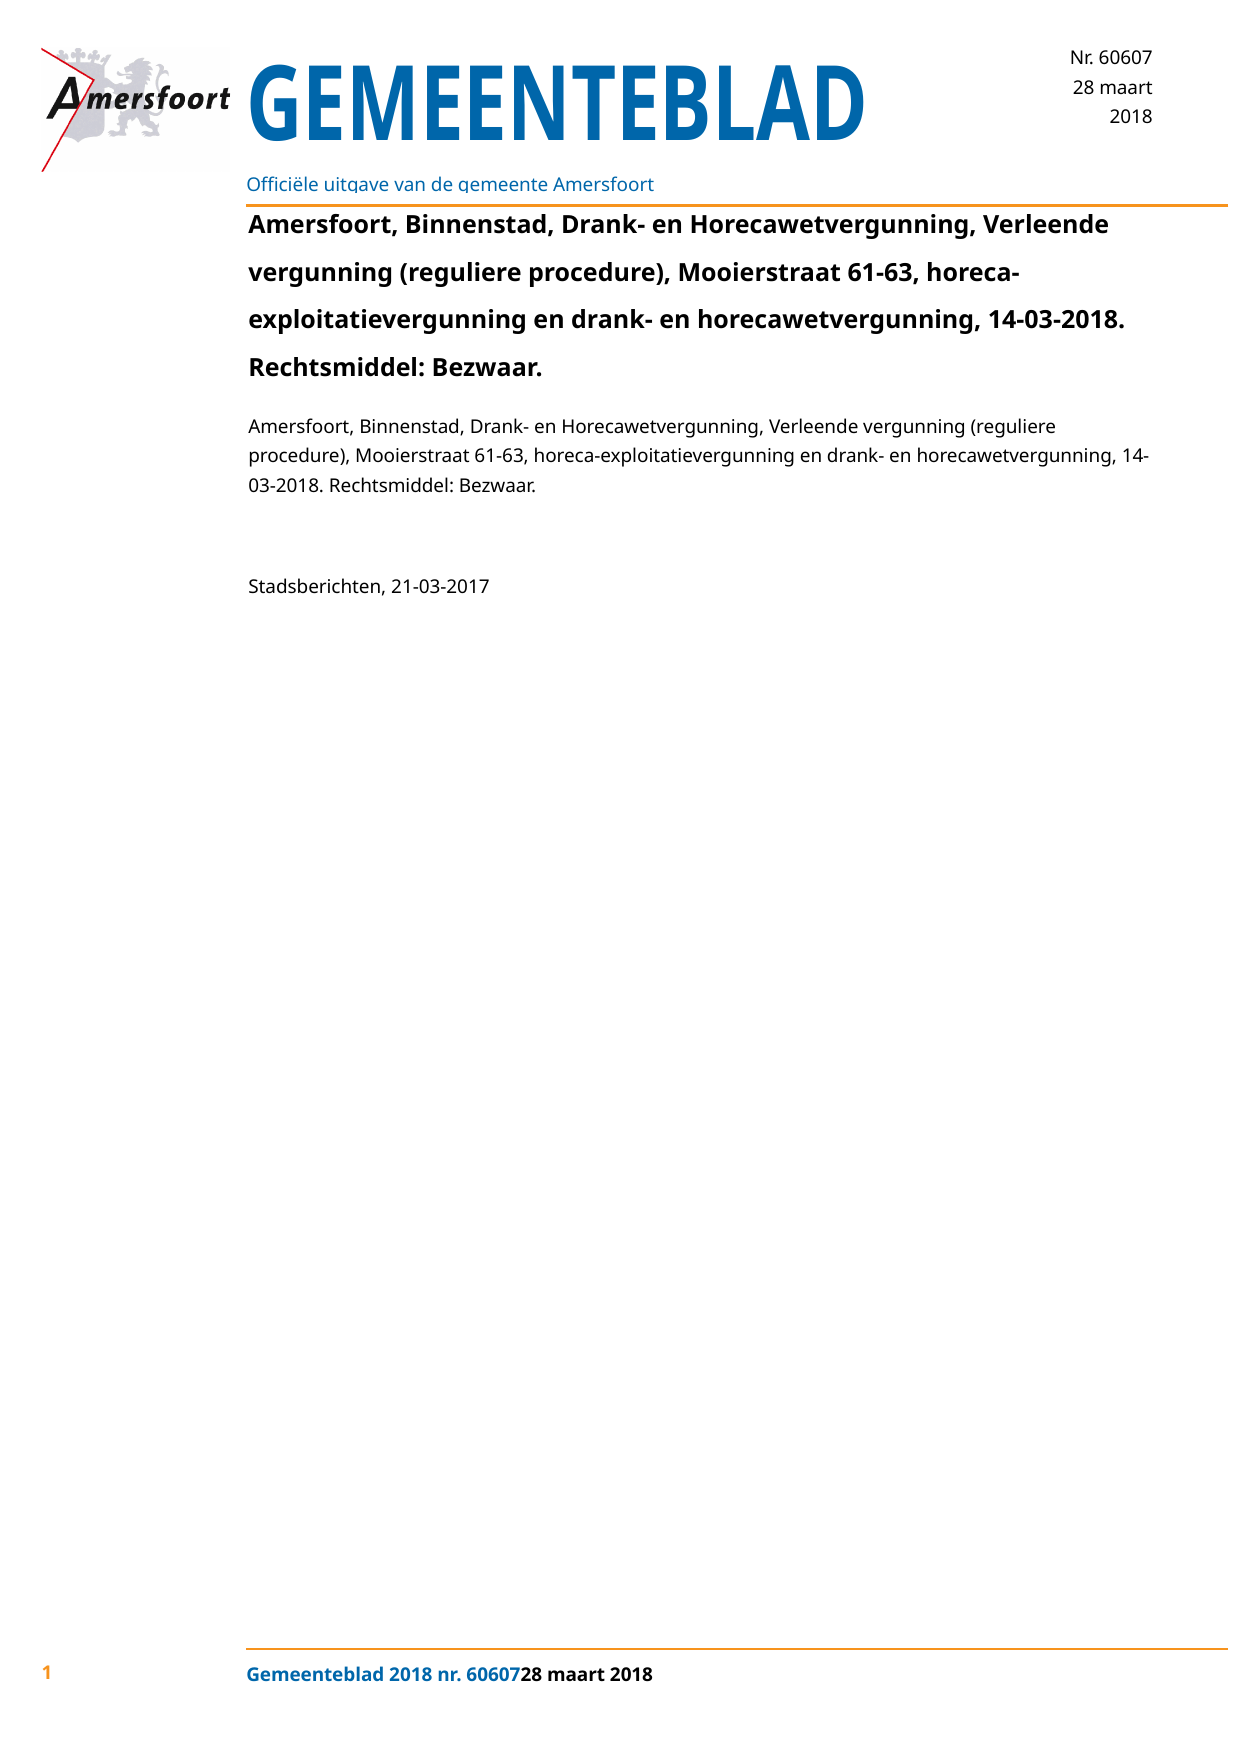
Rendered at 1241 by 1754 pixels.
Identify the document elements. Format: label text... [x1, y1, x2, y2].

text Amersfoort, Binnenstad, Drank- en Horecawetvergunning, Verleende vergunning (reguliere procedure), Mooierstraat 61-63, horeca-exploitatievergunning en drank- en horecawetvergunning, 14-03-2018. Rechtsmiddel: Bezwaar. [248, 413, 1152, 498]
text Stadsberichten, 21-03-2017 [248, 573, 1152, 599]
text Amersfoort, Binnenstad, Drank- en Horecawetvergunning, Verleende vergunning (reguliere procedure), Mooierstraat 61-63, horeca-exploitatievergunning en drank- en horecawetvergunning, 14-03-2018. Rechtsmiddel: Bezwaar. [248, 207, 1152, 384]
picture [41, 47, 231, 172]
